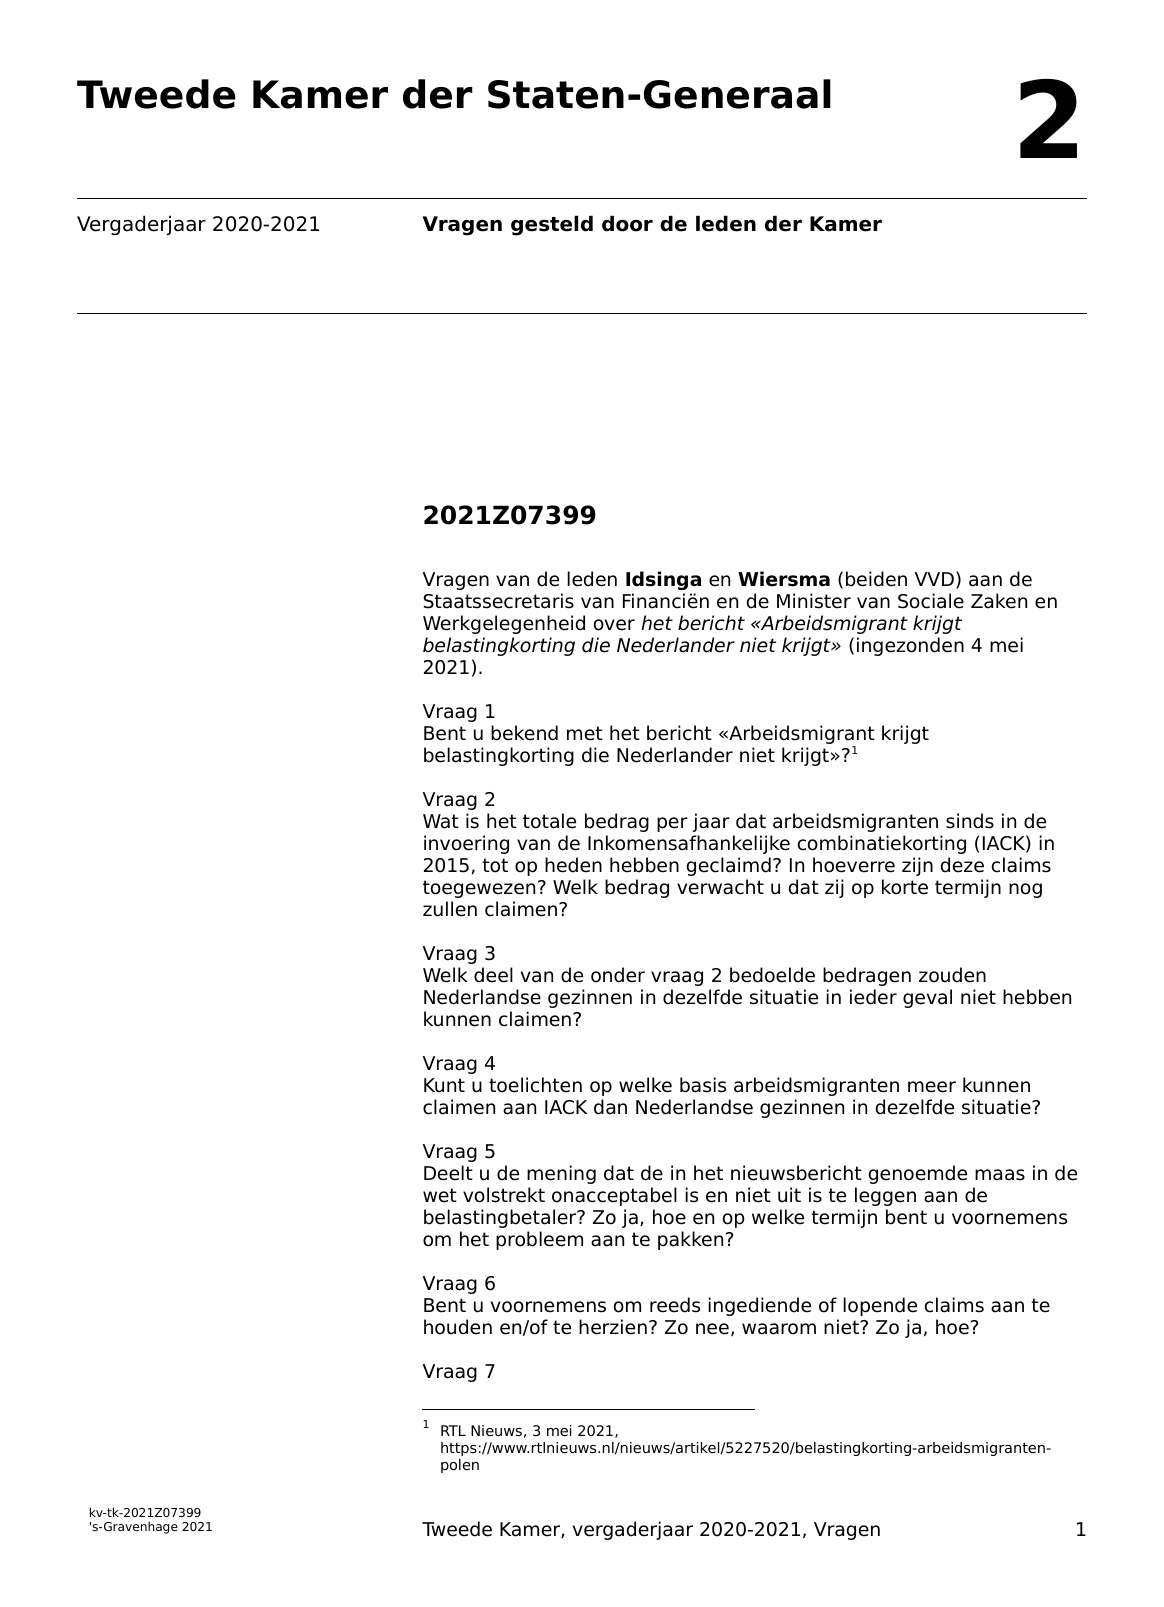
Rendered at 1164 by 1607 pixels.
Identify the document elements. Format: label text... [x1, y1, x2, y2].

text Vragen van de leden Idsinga en Wiersma (beiden VVD) aan de Staatssecretaris van Financiën en de Minister van Sociale Zaken en Werkgelegenheid over het bericht «Arbeidsmigrant krijgt belastingkorting die Nederlander niet krijgt» (ingezonden 4 mei 2021). [422, 569, 1087, 679]
text Vraag 7 [422, 1361, 1087, 1383]
table_header Tweede Kamer der Staten-Generaal [77, 59, 886, 198]
text Vraag 6 [422, 1273, 1087, 1295]
text Bent u voornemens om reeds ingediende of lopende claims aan te houden en/of te herzien? Zo nee, waarom niet? Zo ja, hoe? [422, 1295, 1087, 1339]
text Bent u bekend met het bericht «Arbeidsmigrant krijgt belastingkorting die Nederlander niet krijgt»? [422, 723, 1087, 767]
text 's-Gravenhage 2021 [88, 1520, 323, 1534]
text Deelt u de mening dat de in het nieuwsbericht genoemde maas in de wet volstrekt onacceptabel is en niet uit is te leggen aan de belastingbetaler? Zo ja, hoe en op welke termijn bent u voornemens om het probleem aan te pakken? [422, 1163, 1087, 1251]
table_cell Vergaderjaar 2020-2021 [77, 199, 422, 313]
text Kunt u toelichten op welke basis arbeidsmigranten meer kunnen claimen aan IACK dan Nederlandse gezinnen in dezelfde situatie? [422, 1075, 1087, 1119]
text Vraag 5 [422, 1141, 1087, 1163]
text Welk deel van de onder vraag 2 bedoelde bedragen zouden Nederlandse gezinnen in dezelfde situatie in ieder geval niet hebben kunnen claimen? [422, 965, 1087, 1031]
text RTL Nieuws, 3 mei 2021, https://www.rtlnieuws.nl/nieuws/artikel/5227520/belastingkorting-arbeidsmigranten-polen [422, 1418, 1087, 1474]
table_header 2 [886, 59, 1087, 198]
text kv-tk-2021Z07399 [88, 1506, 323, 1520]
text Wat is het totale bedrag per jaar dat arbeidsmigranten sinds in de invoering van de Inkomensafhankelijke combinatiekorting (IACK) in 2015, tot op heden hebben geclaimd? In hoeverre zijn deze claims toegewezen? Welk bedrag verwacht u dat zij op korte termijn nog zullen claimen? [422, 811, 1087, 921]
text Vraag 4 [422, 1053, 1087, 1075]
text Vraag 3 [422, 943, 1087, 965]
text Vraag 2 [422, 789, 1087, 811]
text Vraag 1 [422, 701, 1087, 723]
text 2021Z07399 [422, 501, 1087, 531]
table_cell Vragen gesteld door de leden der Kamer [422, 199, 1087, 313]
